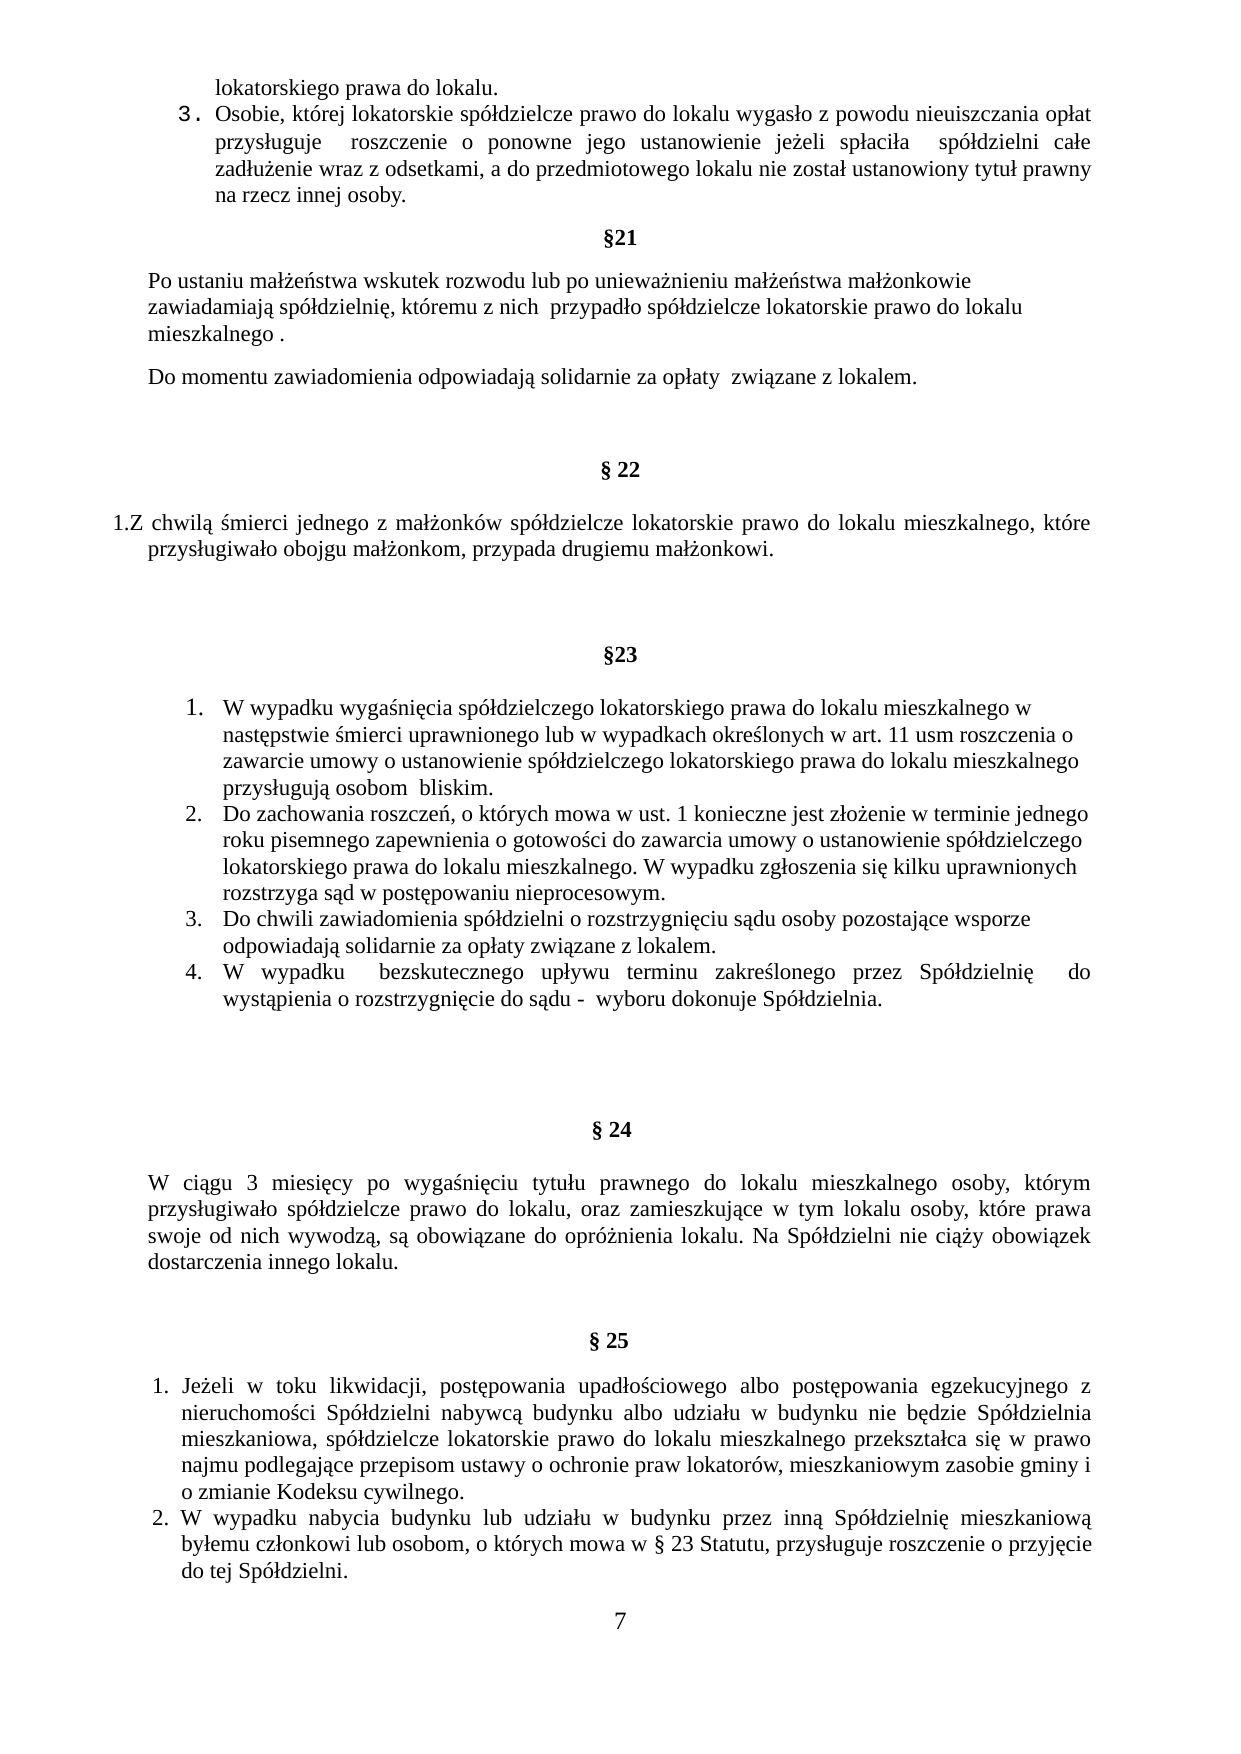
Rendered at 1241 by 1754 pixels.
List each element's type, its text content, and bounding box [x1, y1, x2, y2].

text W ciągu 3 miesięcy po wygaśnięciu tytułu prawnego do lokalu mieszkalnego osoby, którym przysługiwało spółdzielcze prawo do lokalu, oraz zamieszkujące w tym lokalu osoby, które prawa swoje od nich wywodzą, są obowiązane do opróżnienia lokalu. Na Spółdzielni nie ciąży obowiązek dostarczenia innego lokalu. [148, 1169, 1093, 1274]
text 1. Jeżeli w toku likwidacji, postępowania upadłościowego albo postępowania egzekucyjnego z nieruchomości Spółdzielni nabywcą budynku albo udziału w budynku nie będzie Spółdzielnia mieszkaniowa, spółdzielcze lokatorskie prawo do lokalu mieszkalnego przekształca się w prawo najmu podlegające przepisom ustawy o ochronie praw lokatorów, mieszkaniowym zasobie gminy i o zmianie Kodeksu cywilnego. [152, 1372, 1093, 1504]
list lokatorskiego prawa do lokalu. [177, 74, 1093, 100]
text Do momentu zawiadomienia odpowiadają solidarnie za opłaty związane z lokalem. [148, 363, 1093, 389]
text § 24 [148, 1116, 1093, 1143]
list Z chwilą śmierci jednego z małżonków spółdzielcze lokatorskie prawo do lokalu mieszkalnego, które przysługiwało obojgu małżonkom, przypada drugiemu małżonkowi. [112, 509, 1093, 562]
text § 22 [148, 456, 1093, 483]
list W wypadku wygaśnięcia spółdzielczego lokatorskiego prawa do lokalu mieszkalnego w następstwie śmierci uprawnionego lub w wypadkach określonych w art. 11 usm roszczenia o zawarcie umowy o ustanowienie spółdzielczego lokatorskiego prawa do lokalu mieszkalnego przysługują osobom bliskim. [185, 692, 1093, 800]
list W wypadku bezskutecznego upływu terminu zakreślonego przez Spółdzielnię do wystąpienia o rozstrzygnięcie do sądu - wyboru dokonuje Spółdzielnia. [185, 958, 1093, 1011]
text §23 [148, 641, 1093, 667]
list Osobie, której lokatorskie spółdzielcze prawo do lokalu wygasło z powodu nieuiszczania opłat przysługuje roszczenie o ponowne jego ustanowienie jeżeli spłaciła spółdzielni całe zadłużenie wraz z odsetkami, a do przedmiotowego lokalu nie został ustanowiony tytuł prawny na rzecz innej osoby. [177, 100, 1093, 207]
list Do chwili zawiadomienia spółdzielni o rozstrzygnięciu sądu osoby pozostające wsporze odpowiadają solidarnie za opłaty związane z lokalem. [185, 906, 1093, 958]
text §21 [148, 224, 1093, 250]
text 2. W wypadku nabycia budynku lub udziału w budynku przez inną Spółdzielnię mieszkaniową byłemu członkowi lub osobom, o których mowa w § 23 Statutu, przysługuje roszczenie o przyjęcie do tej Spółdzielni. [152, 1504, 1093, 1583]
list Do zachowania roszczeń, o których mowa w ust. 1 konieczne jest złożenie w terminie jednego roku pisemnego zapewnienia o gotowości do zawarcia umowy o ustanowienie spółdzielczego lokatorskiego prawa do lokalu mieszkalnego. W wypadku zgłoszenia się kilku uprawnionych rozstrzyga sąd w postępowaniu nieprocesowym. [185, 800, 1093, 906]
text Po ustaniu małżeństwa wskutek rozwodu lub po unieważnieniu małżeństwa małżonkowie zawiadamiają spółdzielnię, któremu z nich przypadło spółdzielcze lokatorskie prawo do lokalu mieszkalnego . [148, 267, 1093, 346]
text § 25 [148, 1327, 1093, 1353]
